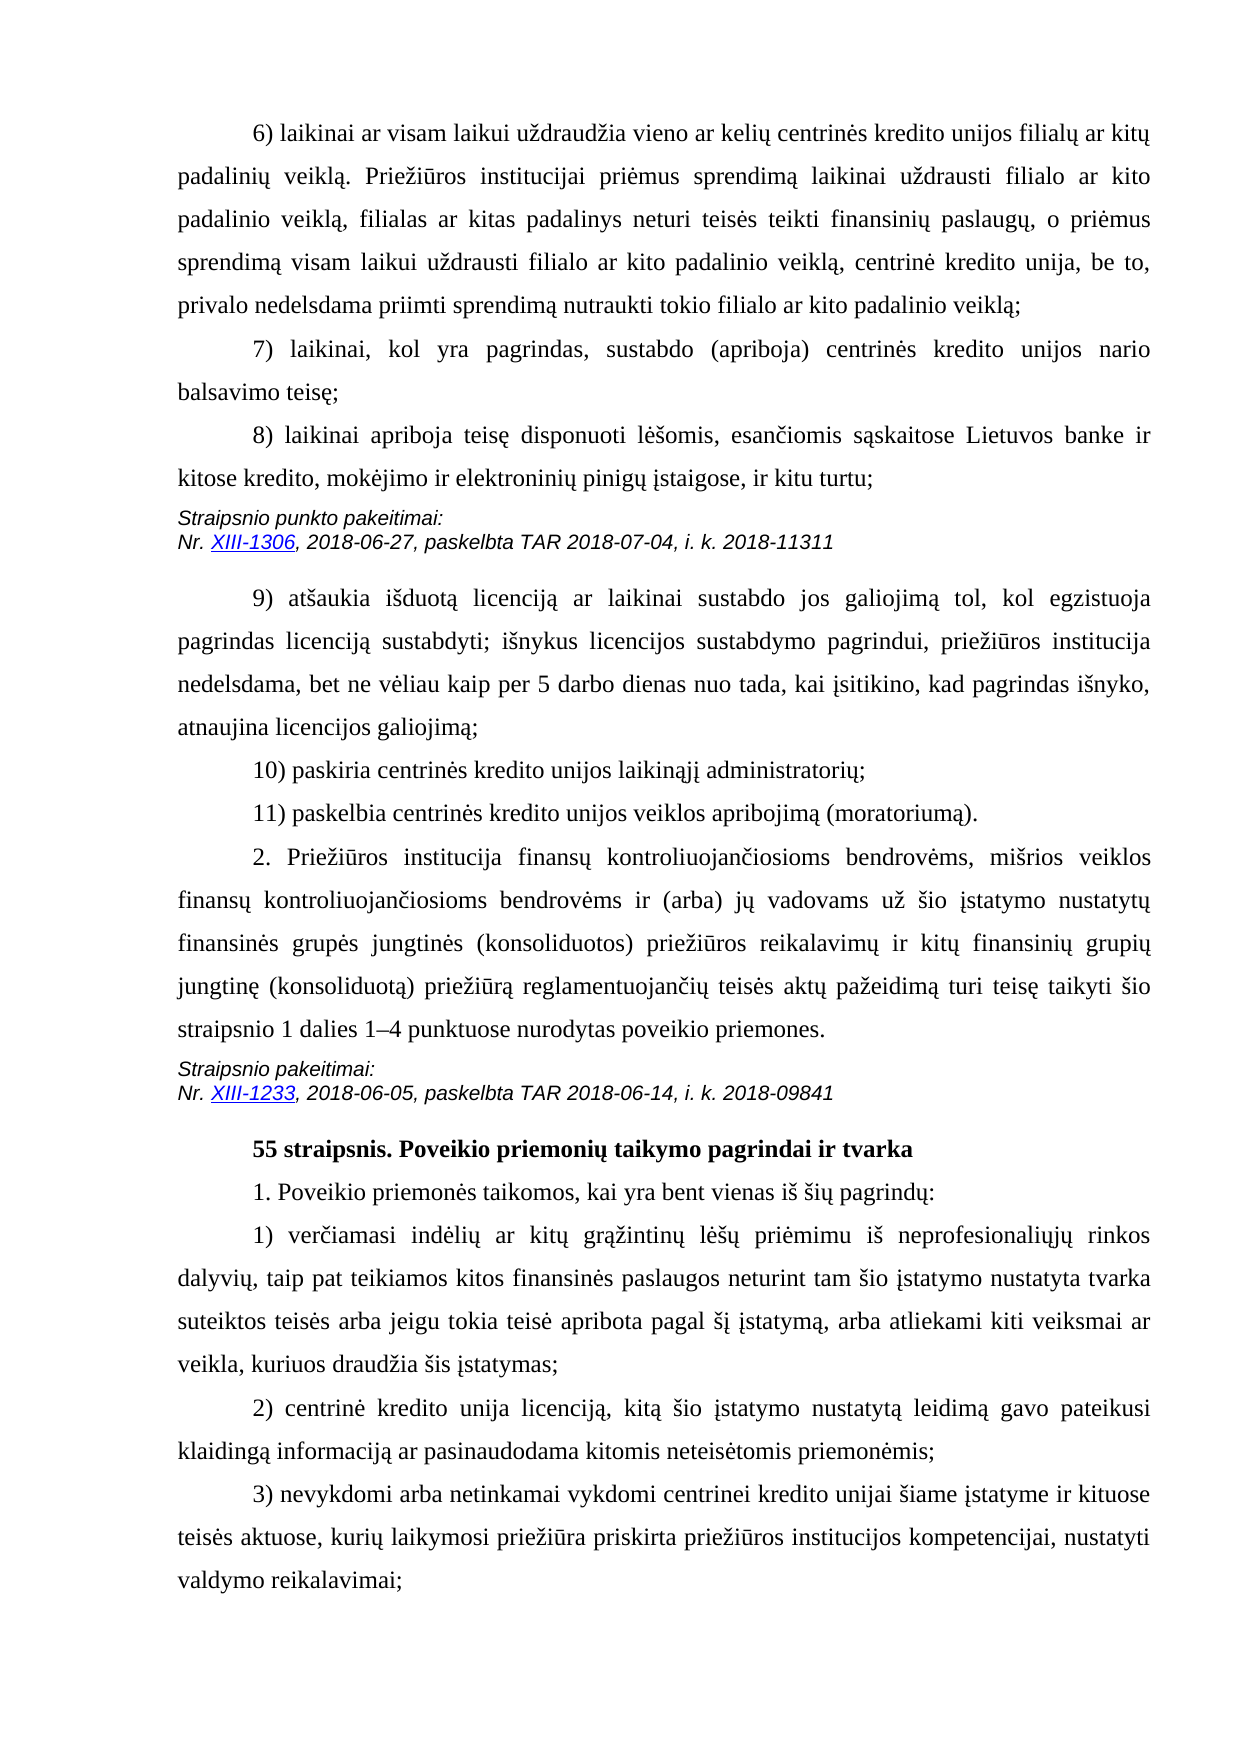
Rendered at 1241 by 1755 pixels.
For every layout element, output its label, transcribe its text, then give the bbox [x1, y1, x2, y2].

text 10) paskiria centrinės kredito unijos laikinąjį administratorių; [177, 755, 1152, 784]
text Straipsnio punkto pakeitimai: [177, 506, 1152, 530]
text 3) nevykdomi arba netinkamai vykdomi centrinei kredito unijai šiame įstatyme ir kituose teisės aktuose, kurių laikymosi priežiūra priskirta priežiūros institucijos kompetencijai, nustatyti valdymo reikalavimai; [177, 1479, 1152, 1594]
text 8) laikinai apriboja teisę disponuoti lėšomis, esančiomis sąskaitose Lietuvos banke ir kitose kredito, mokėjimo ir elektroninių pinigų įstaigose, ir kitu turtu; [177, 420, 1152, 492]
text 1) verčiamasi indėlių ar kitų grąžintinų lėšų priėmimu iš neprofesionaliųjų rinkos dalyvių, taip pat teikiamos kitos finansinės paslaugos neturint tam šio įstatymo nustatyta tvarka suteiktos teisės arba jeigu tokia teisė apribota pagal šį įstatymą, arba atliekami kiti veiksmai ar veikla, kuriuos draudžia šis įstatymas; [177, 1220, 1152, 1378]
text 11) paskelbia centrinės kredito unijos veiklos apribojimą (moratoriumą). [177, 798, 1152, 827]
text 9) atšaukia išduotą licenciją ar laikinai sustabdo jos galiojimą tol, kol egzistuoja pagrindas licenciją sustabdyti; išnykus licencijos sustabdymo pagrindui, priežiūros institucija nedelsdama, bet ne vėliau kaip per 5 darbo dienas nuo tada, kai įsitikino, kad pagrindas išnyko, atnaujina licencijos galiojimą; [177, 583, 1152, 741]
text Nr. XIII-1233, 2018-06-05, paskelbta TAR 2018-06-14, i. k. 2018-09841 [177, 1081, 1152, 1105]
text 2) centrinė kredito unija licenciją, kitą šio įstatymo nustatytą leidimą gavo pateikusi klaidingą informaciją ar pasinaudodama kitomis neteisėtomis priemonėmis; [177, 1393, 1152, 1464]
text Straipsnio pakeitimai: [177, 1057, 1152, 1081]
text 1. Poveikio priemonės taikomos, kai yra bent vienas iš šių pagrindų: [177, 1177, 1152, 1206]
text 7) laikinai, kol yra pagrindas, sustabdo (apriboja) centrinės kredito unijos nario balsavimo teisę; [177, 334, 1152, 406]
text Nr. XIII-1306, 2018-06-27, paskelbta TAR 2018-07-04, i. k. 2018-11311 [177, 530, 1152, 554]
text 6) laikinai ar visam laikui uždraudžia vieno ar kelių centrinės kredito unijos filialų ar kitų padalinių veiklą. Priežiūros institucijai priėmus sprendimą laikinai uždrausti filialo ar kito padalinio veiklą, filialas ar kitas padalinys neturi teisės teikti finansinių paslaugų, o priėmus sprendimą visam laikui uždrausti filialo ar kito padalinio veiklą, centrinė kredito unija, be to, privalo nedelsdama priimti sprendimą nutraukti tokio filialo ar kito padalinio veiklą; [177, 118, 1152, 319]
text 55 straipsnis. Poveikio priemonių taikymo pagrindai ir tvarka [177, 1134, 1152, 1163]
text 2. Priežiūros institucija finansų kontroliuojančiosioms bendrovėms, mišrios veiklos finansų kontroliuojančiosioms bendrovėms ir (arba) jų vadovams už šio įstatymo nustatytų finansinės grupės jungtinės (konsoliduotos) priežiūros reikalavimų ir kitų finansinių grupių jungtinę (konsoliduotą) priežiūrą reglamentuojančių teisės aktų pažeidimą turi teisę taikyti šio straipsnio 1 dalies 1–4 punktuose nurodytas poveikio priemones. [177, 842, 1152, 1043]
